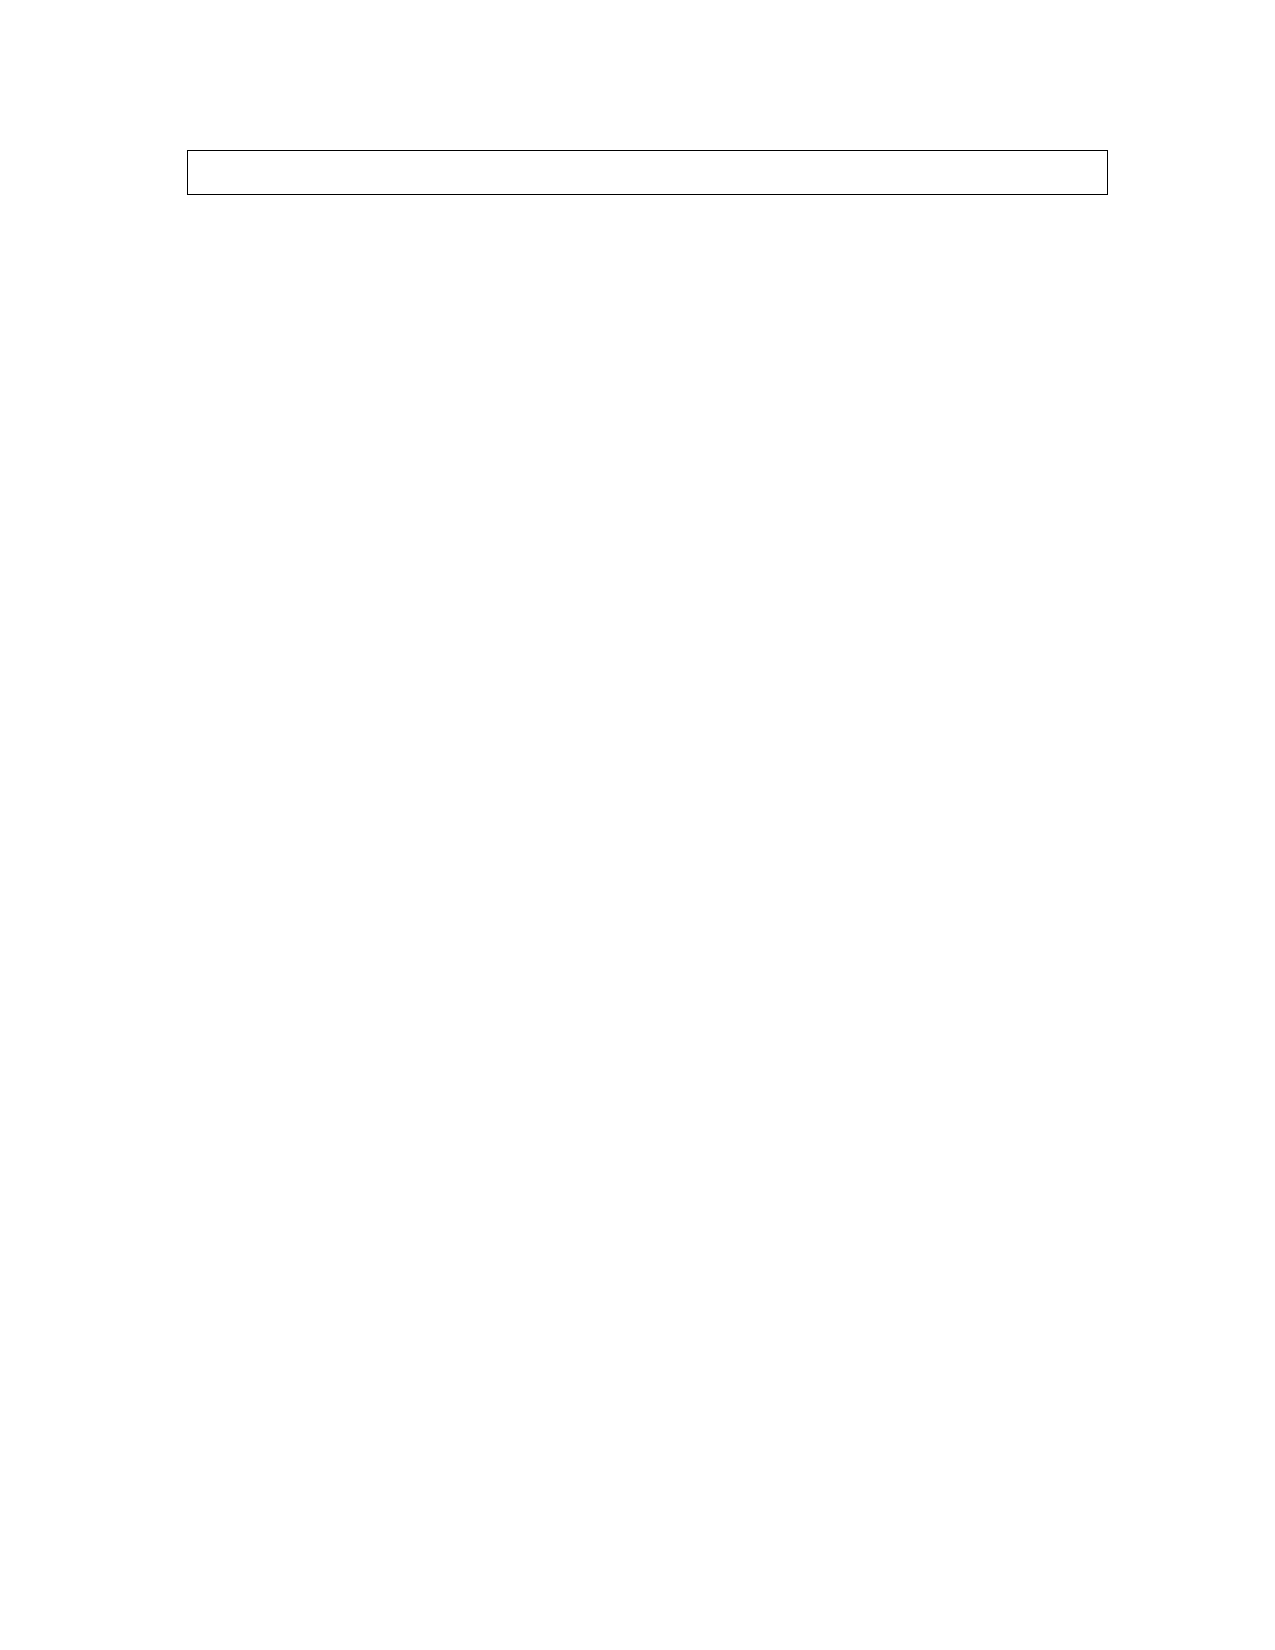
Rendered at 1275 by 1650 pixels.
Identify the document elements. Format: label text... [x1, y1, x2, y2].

table_header 智慧財產權切結書 本申請書(名稱:_______________________________)確係本校所創作，未違反智慧財產權法之相關規定；若有抄襲或不實情形，得由貴局取消得獎資格，並收回所得獎座、獎牌及獎金。 此致 臺北市政府教育局 學校全銜： （請蓋校印） 學校代表人： （校長簽名&蓋章） 立書日期 ：中 華 民 國 110 年 01 月 日 [188, 151, 1107, 194]
